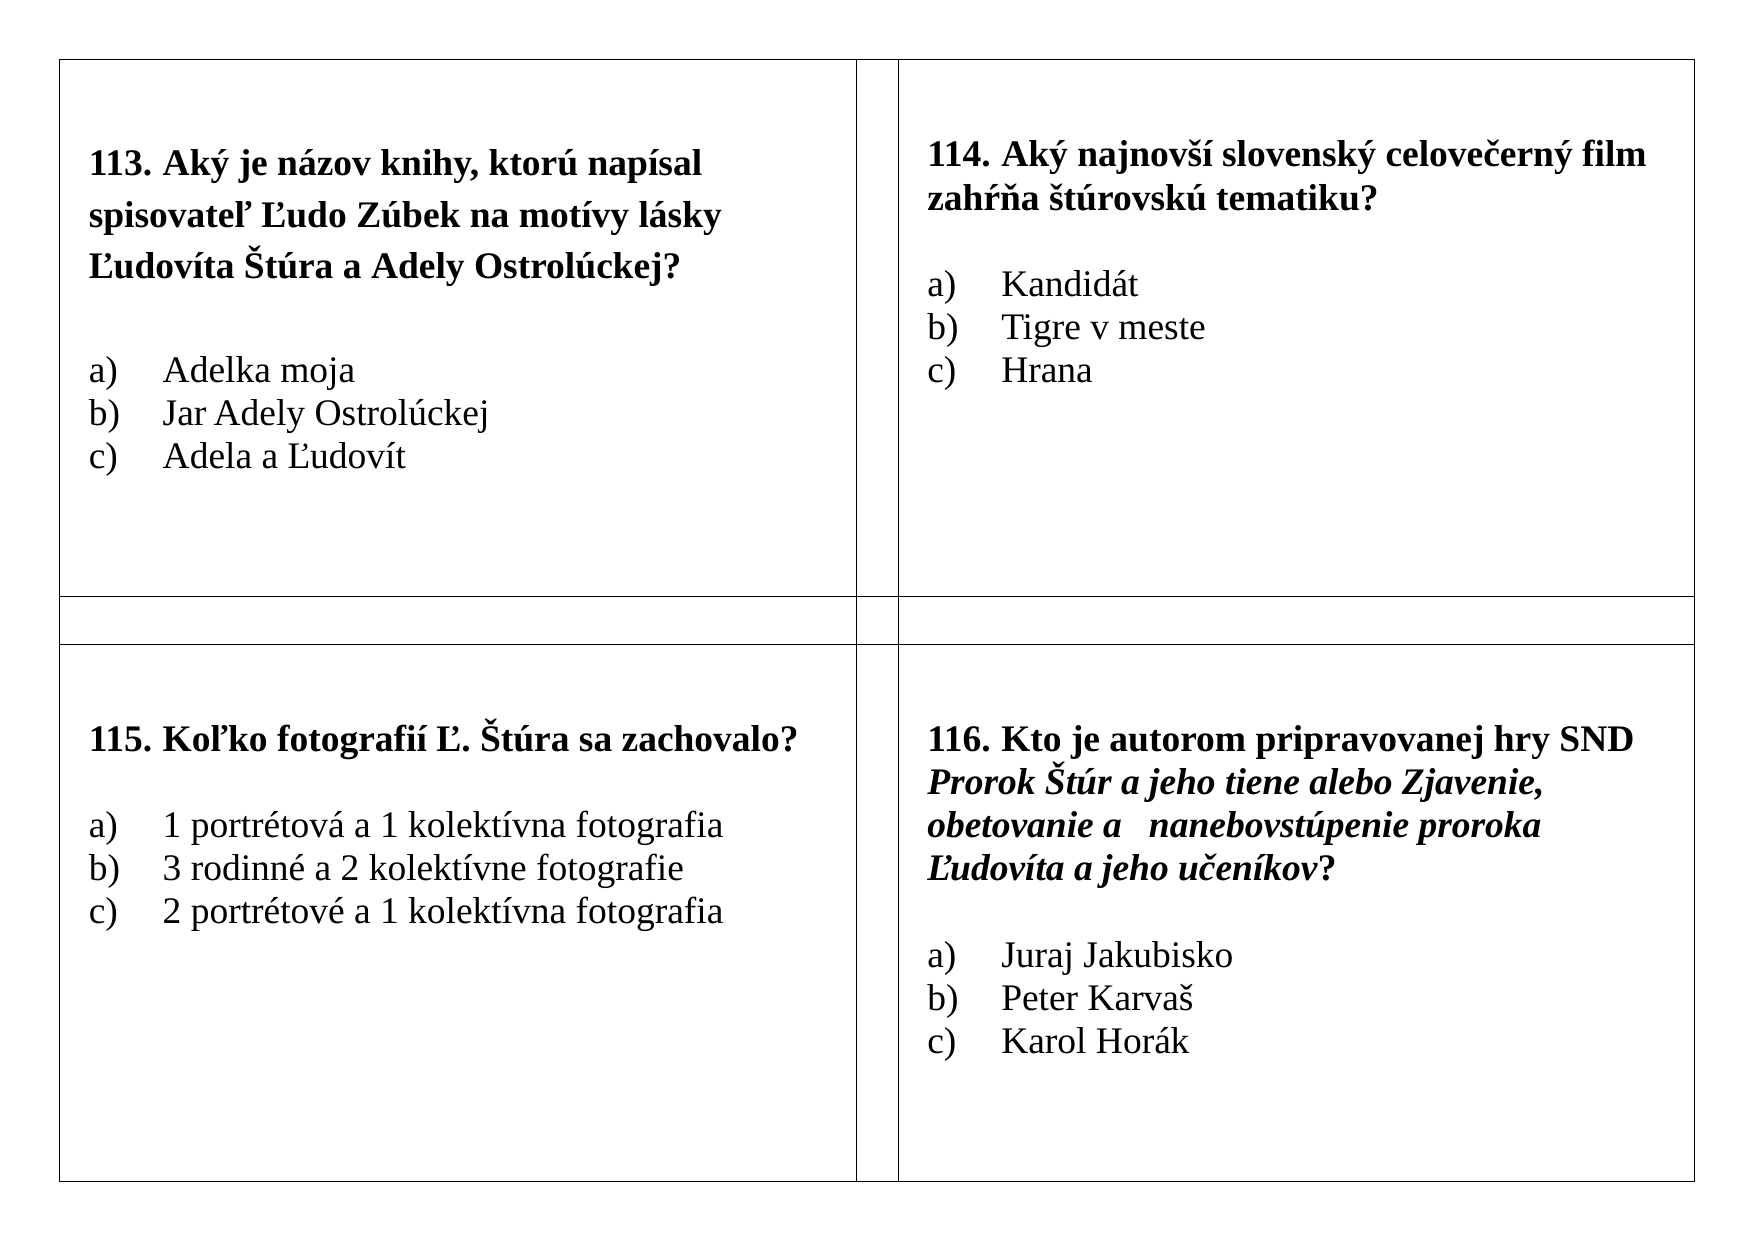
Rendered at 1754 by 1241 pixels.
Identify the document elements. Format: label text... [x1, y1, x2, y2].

table_cell [60, 597, 856, 644]
table_cell 115. Koľko fotografií Ľ. Štúra sa zachovalo? a) 1 portrétová a 1 kolektívna fotografia b) 3 rodinné a 2 kolektívne fotografie c) 2 portrétové a 1 kolektívna fotografia [60, 645, 856, 1181]
table_cell 116. Kto je autorom pripravovanej hry SND Prorok Štúr a jeho tiene alebo Zjavenie, obetovanie a nanebovstúpenie proroka Ľudovíta a jeho učeníkov? a) Juraj Jakubisko b) Peter Karvaš c) Karol Horák [899, 645, 1694, 1181]
table_cell [899, 597, 1694, 644]
table_cell [857, 645, 898, 1181]
table_header [857, 60, 898, 596]
table_header 114. Aký najnovší slovenský celovečerný film zahŕňa štúrovskú tematiku? a) Kandidát b) Tigre v meste c) Hrana [899, 60, 1694, 596]
table_header 113. Aký je názov knihy, ktorú napísal spisovateľ Ľudo Zúbek na motívy lásky Ľudovíta Štúra a Adely Ostrolúckej? a) Adelka moja b) Jar Adely Ostrolúckej c) Adela a Ľudovít [60, 60, 856, 596]
table_cell [857, 597, 898, 644]
